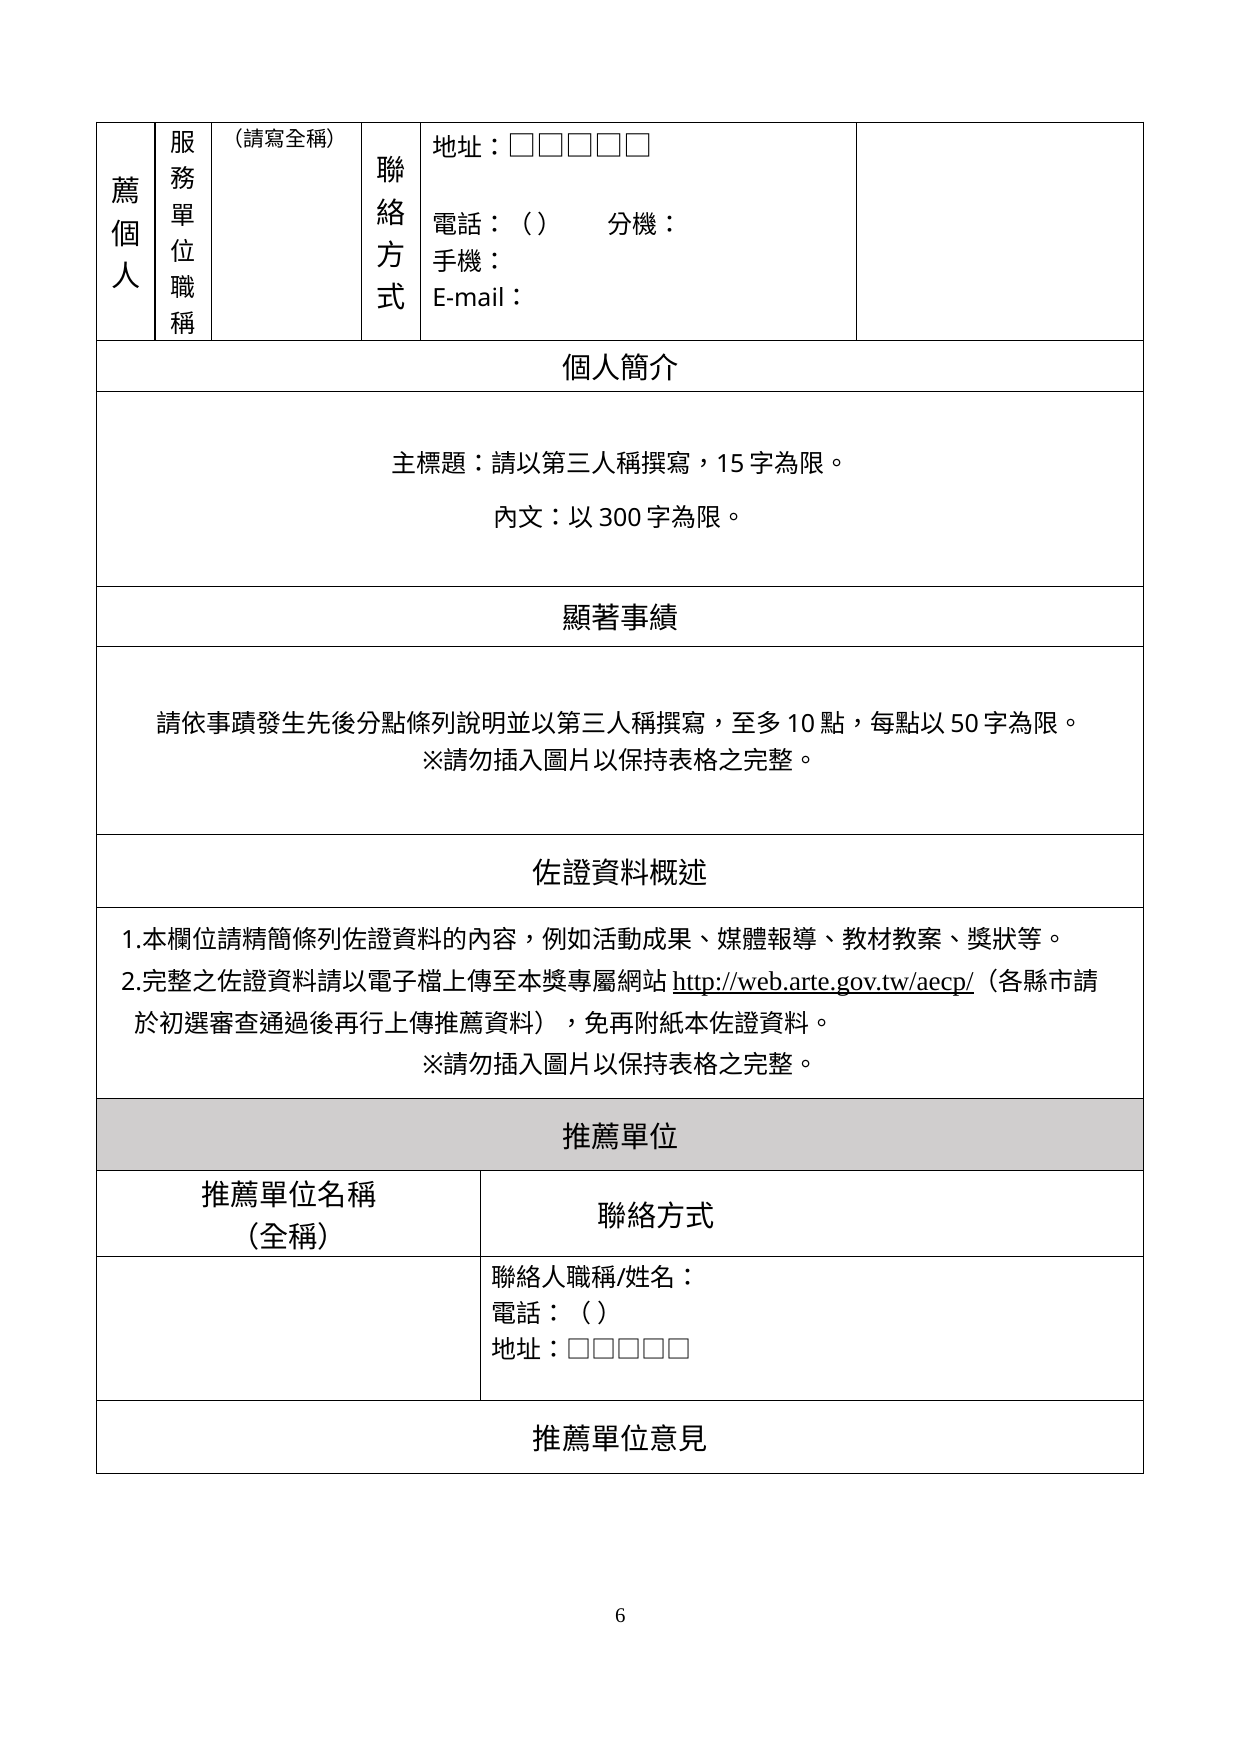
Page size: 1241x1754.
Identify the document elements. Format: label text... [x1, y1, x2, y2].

table_cell 推薦單位意見 [97, 1401, 1143, 1473]
table_cell 請依事蹟發生先後分點條列說明並以第三人稱撰寫，至多10點，每點以50字為限。 ※請勿插入圖片以保持表格之完整。 [97, 647, 1143, 834]
table_cell 聯絡方式 [481, 1171, 1143, 1256]
table_cell 顯著事績 [97, 587, 1143, 646]
table_header [857, 123, 1143, 340]
table_cell 推薦單位名稱 （全稱） [97, 1171, 480, 1256]
table_cell 個人簡介 [97, 341, 1143, 391]
table_cell 推薦單位 [97, 1099, 1143, 1170]
table_cell 薦個人 [97, 123, 154, 340]
table_cell 聯絡人職稱/姓名： 電話：（ ） 地址：□□□□□ [481, 1257, 1143, 1400]
table_cell 服務單位職稱 [156, 123, 211, 340]
table_cell 聯絡方式 [362, 123, 420, 340]
table_cell （請寫全稱） [212, 123, 361, 340]
table_cell 佐證資料概述 [97, 835, 1143, 907]
table_cell 地址：□□□□□ 電話：（ ） 分機： 手機： E-mail： [421, 123, 856, 340]
table_cell [97, 1257, 480, 1400]
table_cell 1.本欄位請精簡條列佐證資料的內容，例如活動成果、媒體報導、教材教案、獎狀等。 2.完整之佐證資料請以電子檔上傳至本獎專屬網站 http://web.arte.gov.tw/aecp/（各縣市請 於初選審查通過後再行上傳推薦資料），免再附紙本佐證資料。 ※請勿插入圖片以保持表格之完整。 [97, 908, 1143, 1098]
table_cell 主標題：請以第三人稱撰寫，15字為限。 內文：以300字為限。 [97, 392, 1143, 586]
